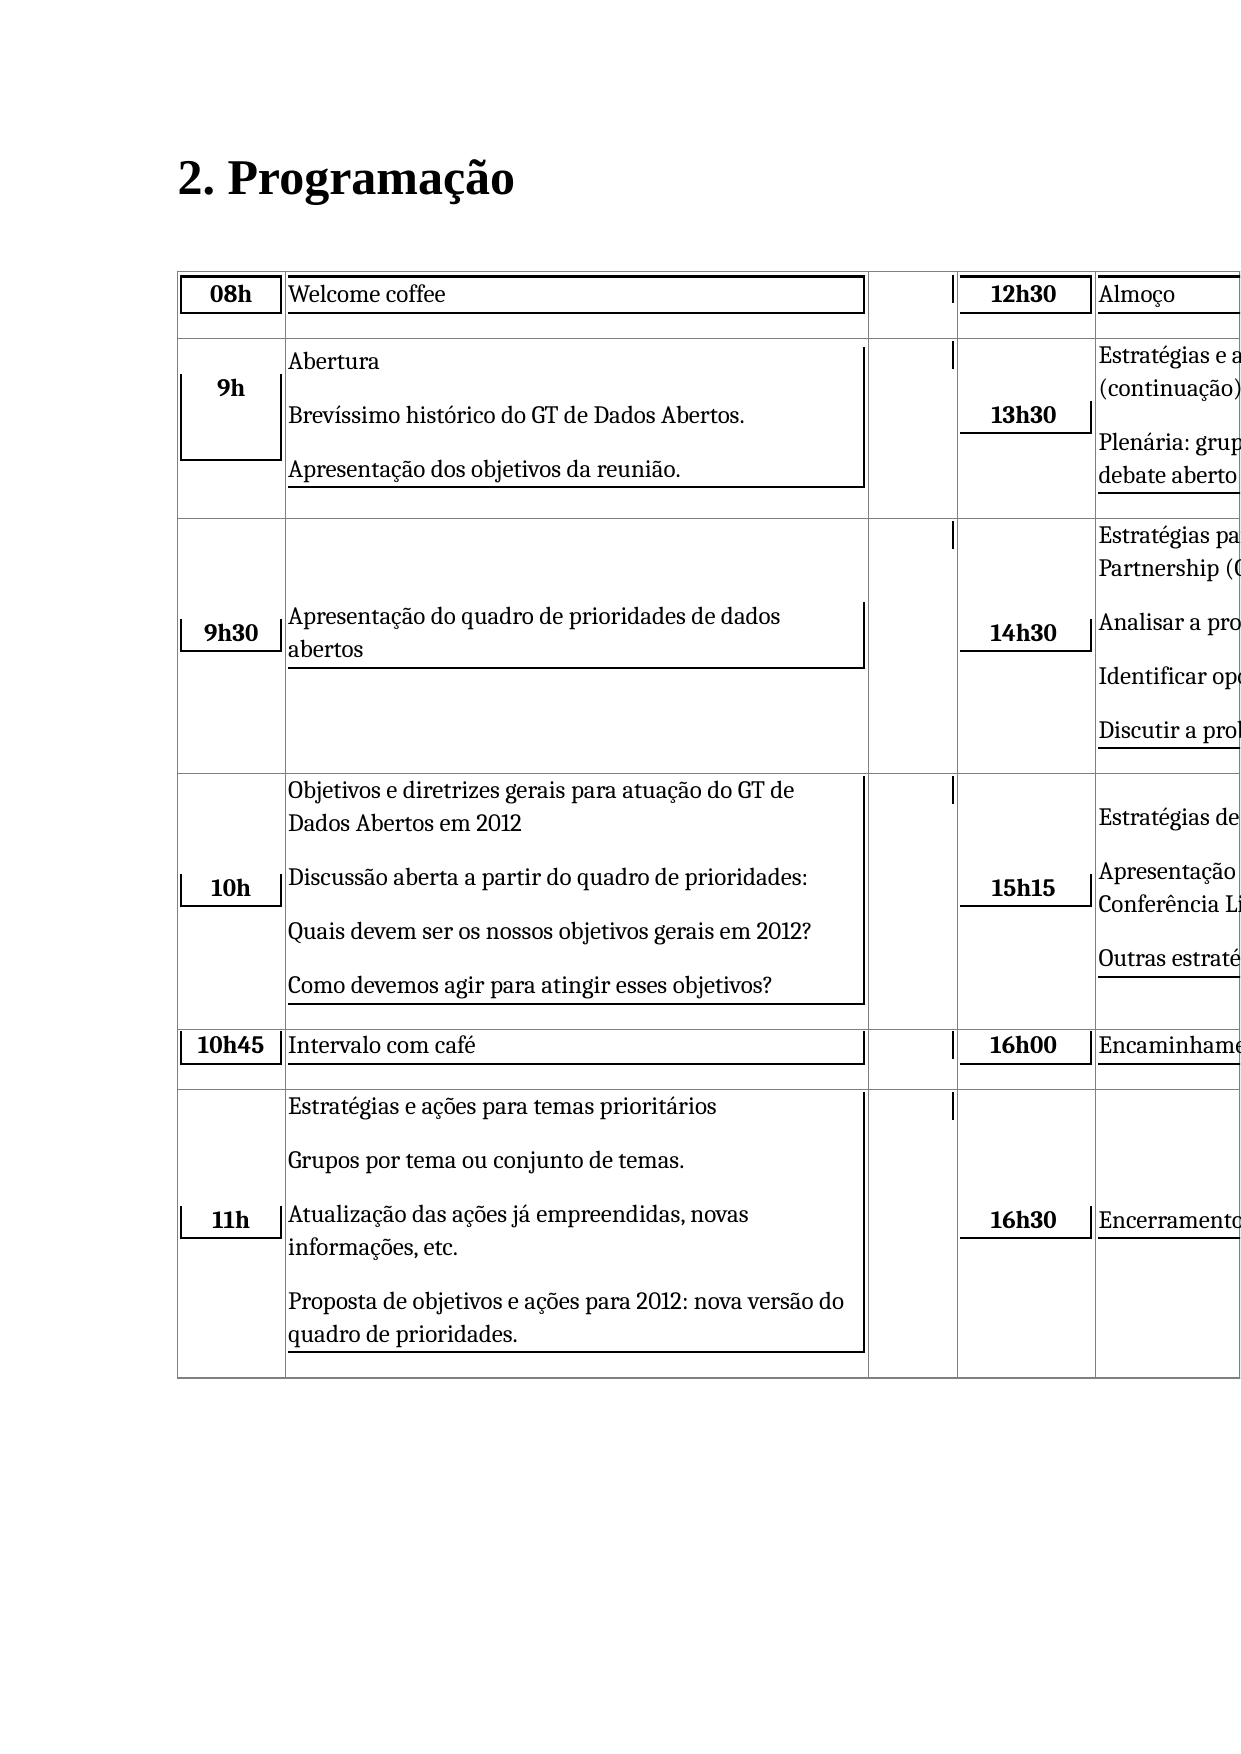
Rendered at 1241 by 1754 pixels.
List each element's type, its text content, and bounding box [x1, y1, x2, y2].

table_cell 11h [178, 1090, 285, 1377]
table_cell 10h45 [178, 1030, 285, 1089]
table_cell Abertura Brevíssimo histórico do GT de Dados Abertos. Apresentação dos objetivos da reunião. [286, 339, 868, 518]
table_cell Estratégias e ações para temas prioritários (continuação) Plenária: grupos apresentam o que discutiram em debate aberto [1096, 339, 1239, 518]
subtitle 2. Programação [177, 148, 1063, 205]
table_cell [869, 1030, 957, 1089]
table_cell Encerramento com café [1096, 1090, 1239, 1377]
table_header [869, 272, 957, 338]
table_cell 9h [178, 339, 285, 518]
table_header Almoço [1096, 272, 1239, 338]
table_cell Objetivos e diretrizes gerais para atuação do GT de Dados Abertos em 2012 Discussão aberta a partir do quadro de prioridades: Quais devem ser os nossos objetivos gerais em 2012? Como devemos agir para atingir esses objetivos? [286, 774, 868, 1028]
table_cell Estratégias de participação na Consocial Apresentação e discussão da proposta para realizar a Conferência Livre. Outras estratégias. [1096, 774, 1239, 1028]
table_cell Estratégias para participação na Open Government Partnership (OGP) Analisar a programação. Identificar oportunidades de intervenção. Discutir a problematização dos indicadores. [1096, 519, 1239, 773]
table_cell [869, 1090, 957, 1377]
table_cell [869, 774, 957, 1028]
table_cell 16h30 [958, 1090, 1095, 1377]
table_cell 13h30 [958, 339, 1095, 518]
table_cell [869, 339, 957, 518]
table_cell 9h30 [178, 519, 285, 773]
table_cell Estratégias e ações para temas prioritários Grupos por tema ou conjunto de temas. Atualização das ações já empreendidas, novas informações, etc. Proposta de objetivos e ações para 2012: nova versão do quadro de prioridades. [286, 1090, 868, 1377]
table_cell Apresentação do quadro de prioridades de dados abertos [286, 519, 868, 773]
table_header 08h [178, 272, 285, 338]
table_cell 15h15 [958, 774, 1095, 1028]
table_cell 14h30 [958, 519, 1095, 773]
table_header 12h30 [958, 272, 1095, 338]
table_cell Encaminhamentos e avaliação [1096, 1030, 1239, 1089]
table_cell 10h [178, 774, 285, 1028]
table_cell [869, 519, 957, 773]
table_cell 16h00 [958, 1030, 1095, 1089]
table_header Welcome coffee [286, 272, 868, 338]
table_cell Intervalo com café [286, 1030, 868, 1089]
